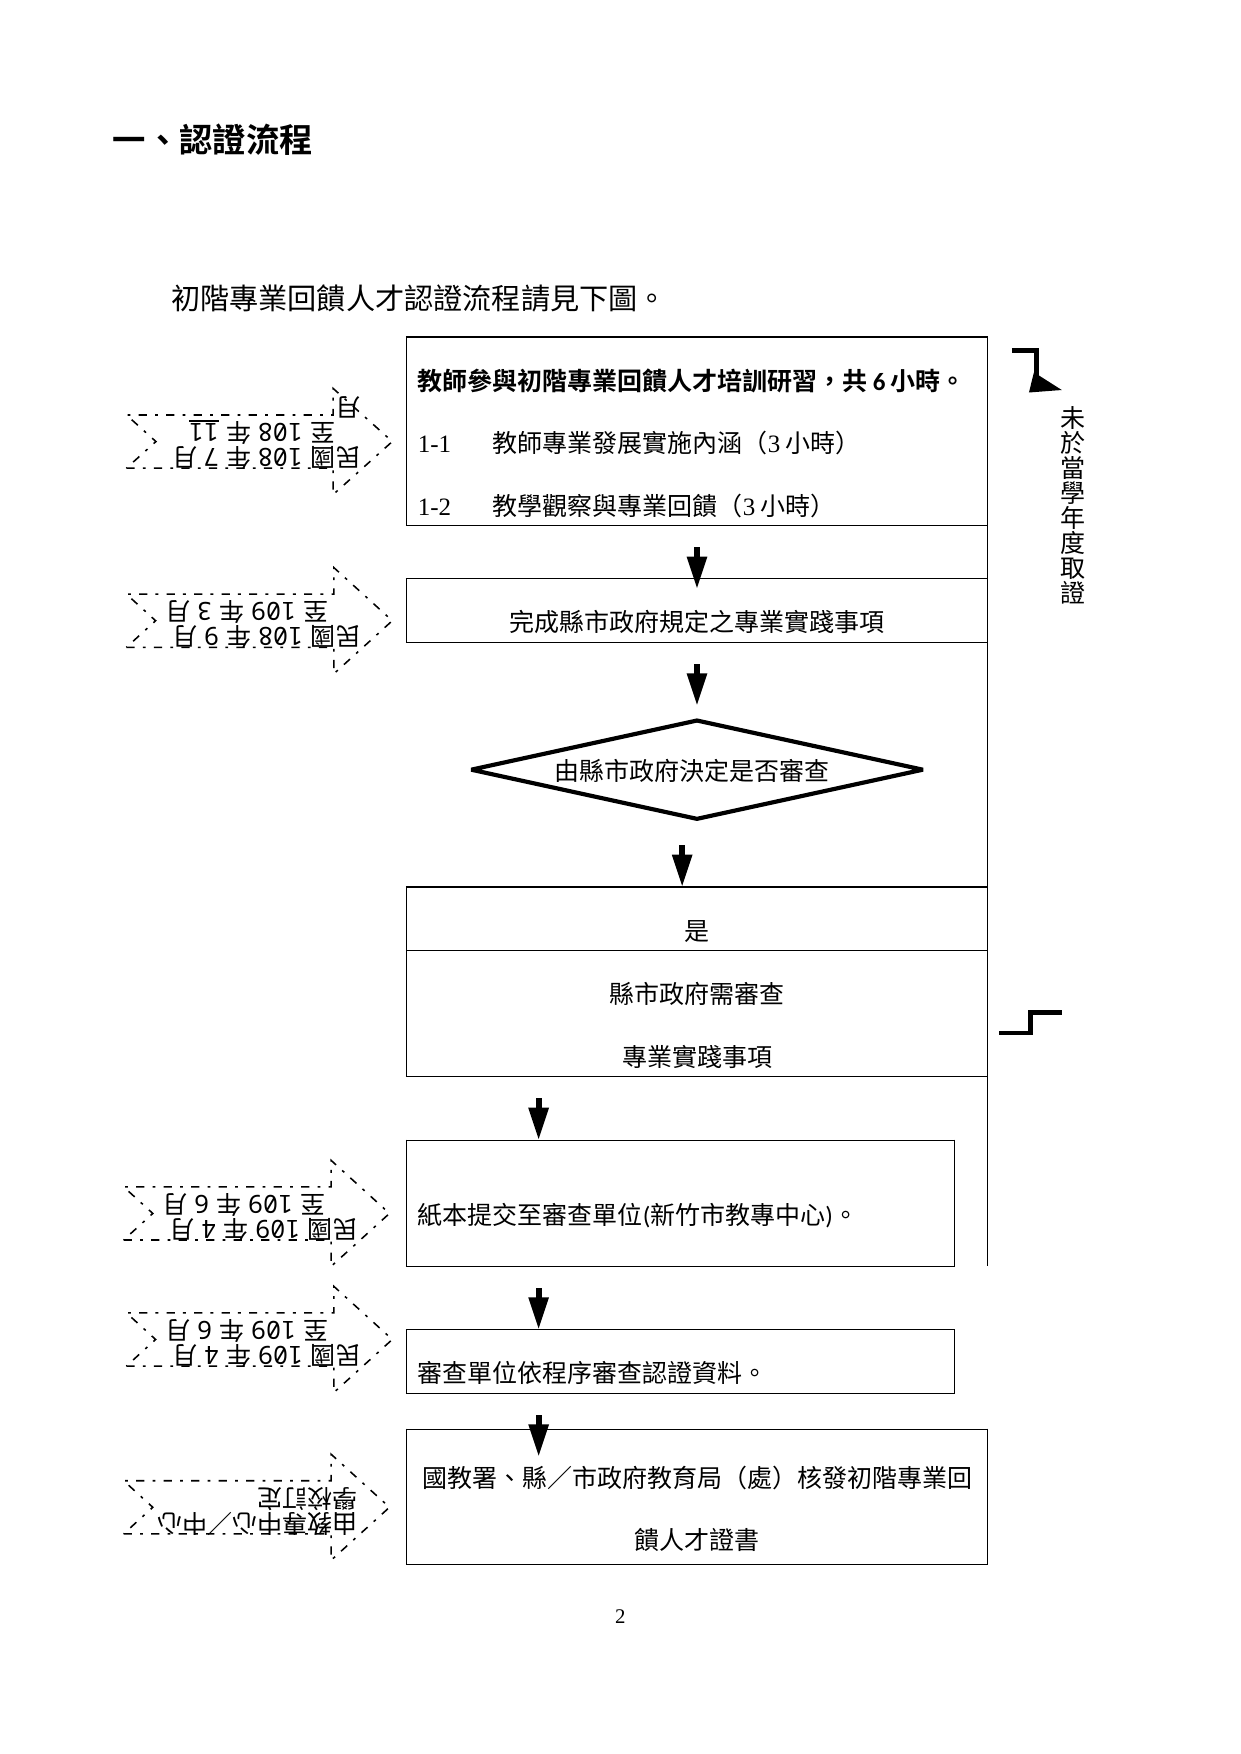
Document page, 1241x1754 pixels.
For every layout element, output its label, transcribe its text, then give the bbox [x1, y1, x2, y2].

table_cell [1111, 950, 1128, 1076]
table_cell [406, 1394, 671, 1428]
table_cell [1111, 578, 1128, 642]
table_cell [954, 1077, 988, 1428]
table_cell [1111, 1393, 1128, 1428]
text 初階專業回饋人才認證流程請見下圖。 [112, 255, 1128, 318]
table_cell [1111, 695, 1128, 823]
table_cell 國教署、縣∕市政府教育局（處）核發初階專業回饋人才證書 [407, 1430, 987, 1564]
table_cell [1111, 642, 1128, 695]
table_cell [1111, 1140, 1128, 1266]
table_cell [1111, 886, 1128, 950]
table_cell [113, 1077, 406, 1139]
table_cell [406, 1077, 671, 1139]
table_cell [113, 696, 406, 823]
table_header [988, 336, 1111, 1266]
table_cell [1111, 1266, 1128, 1329]
table_cell [113, 951, 406, 1076]
table_cell [709, 823, 987, 886]
table_cell [113, 824, 406, 886]
table_header [113, 336, 406, 525]
table_cell 紙本提交至審查單位(新竹市教專中心)。 [407, 1141, 954, 1266]
table_cell [1111, 1076, 1128, 1139]
table_cell [671, 1077, 954, 1139]
table_cell 完成縣市政府規定之專業實踐事項 [407, 579, 987, 642]
table_cell [406, 695, 987, 823]
table_cell [113, 1266, 406, 1428]
table_cell [988, 1430, 1128, 1564]
table_cell [406, 1267, 671, 1329]
table_cell [1111, 525, 1128, 578]
table_cell [988, 1266, 1111, 1329]
table_cell [1111, 823, 1128, 886]
table_cell [671, 823, 709, 886]
table_cell 審查單位依程序審查認證資料。 [407, 1330, 954, 1393]
table_cell [113, 526, 406, 695]
table_cell [988, 1329, 1111, 1393]
table_cell [671, 856, 681, 886]
table_cell [1111, 1329, 1128, 1393]
table_cell [988, 1393, 1111, 1428]
table_cell [113, 1140, 406, 1266]
table_cell [671, 1394, 954, 1428]
subtitle 一、認證流程 [112, 96, 1128, 159]
table_cell 是 [407, 888, 987, 950]
table_cell [671, 1267, 954, 1329]
table_cell [406, 823, 671, 886]
table_cell 縣市政府需審查 專業實踐事項 [407, 951, 987, 1076]
table_cell [406, 643, 987, 695]
table_header [1111, 336, 1128, 525]
table_cell [406, 526, 987, 578]
table_cell [113, 1429, 406, 1564]
table_header 教師參與初階專業回饋人才培訓研習，共6小時。 教師專業發展實施內涵（3小時） 教學觀察與專業回饋（3小時） [407, 338, 987, 525]
table_cell [113, 888, 406, 950]
